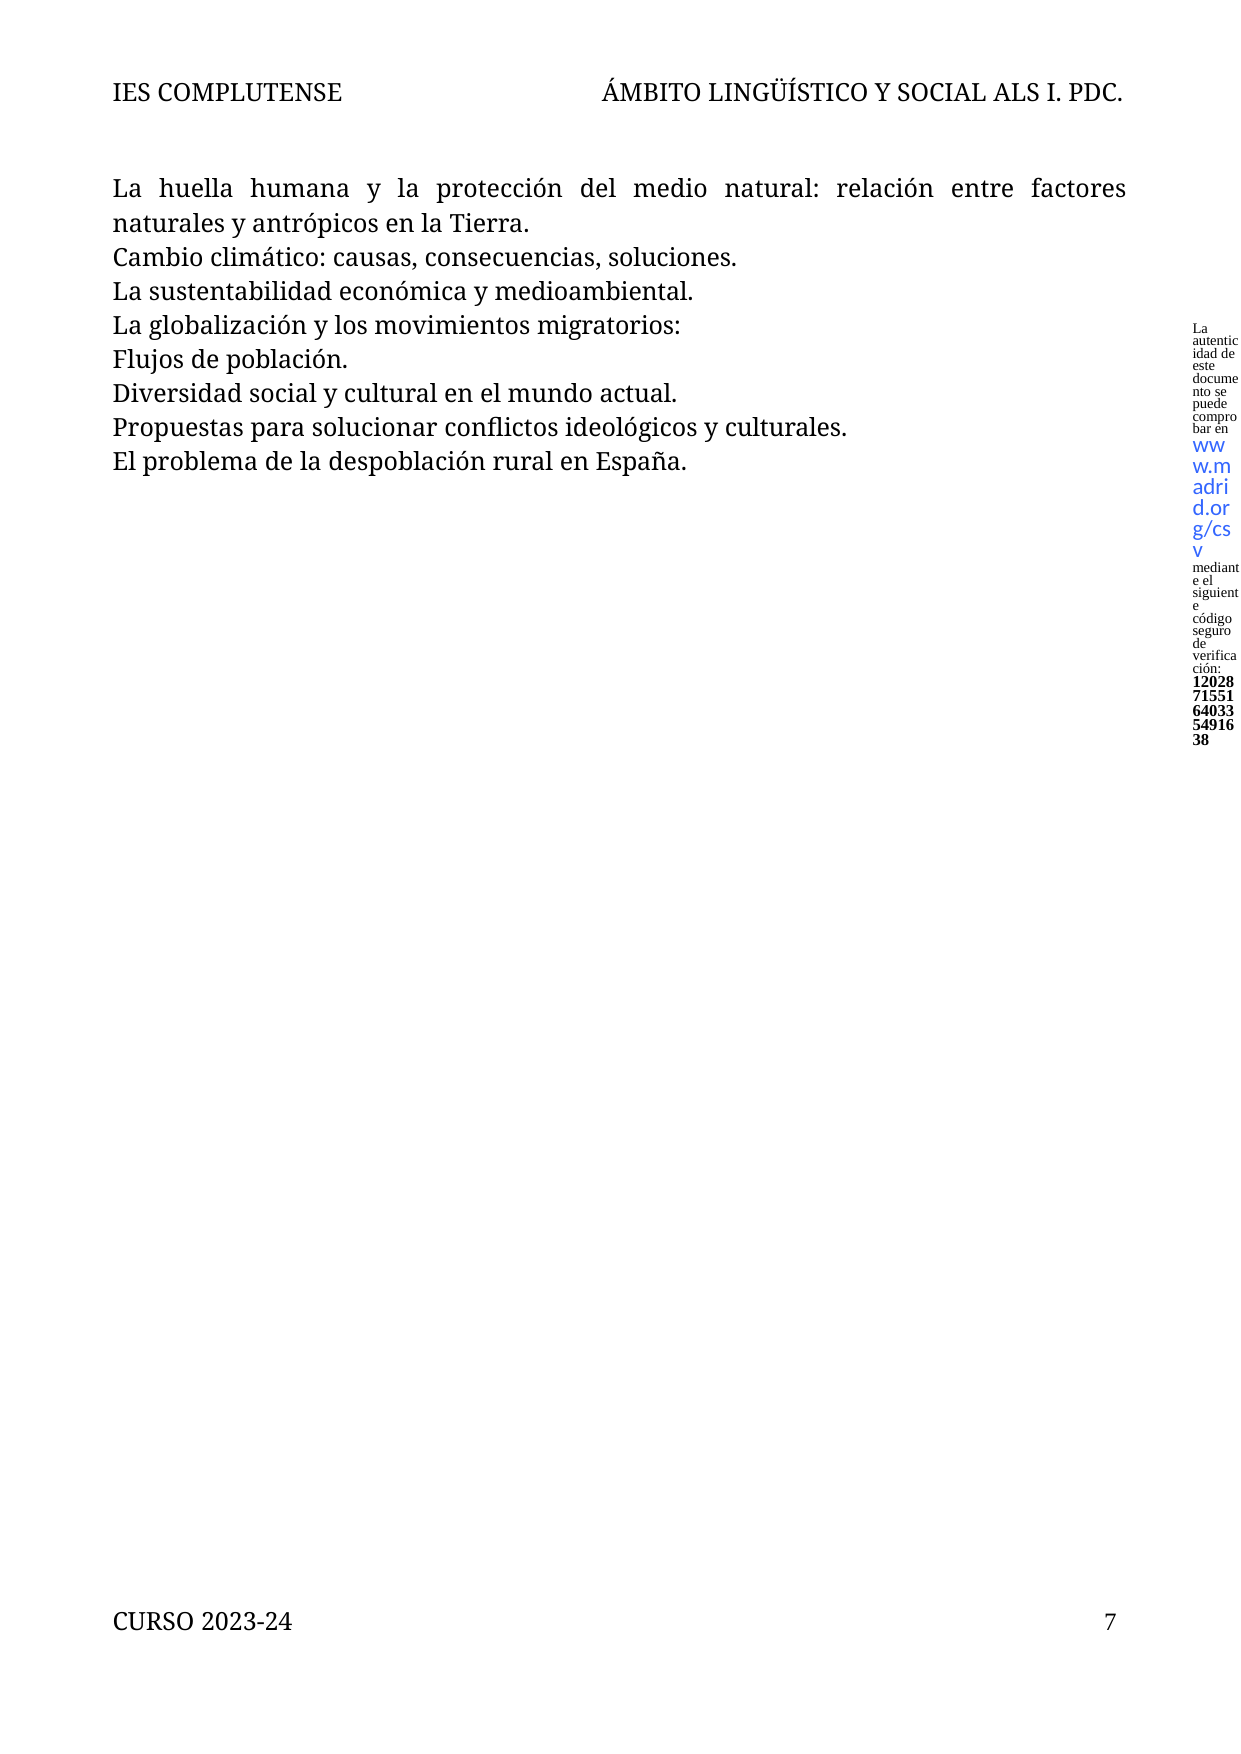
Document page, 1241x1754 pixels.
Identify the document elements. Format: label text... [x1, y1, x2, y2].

text La sustentabilidad económica y medioambiental. [112, 273, 1128, 307]
text Cambio climático: causas, consecuencias, soluciones. [112, 239, 1128, 273]
text [1190, 319, 1240, 823]
text Propuestas para solucionar conflictos ideológicos y culturales. [112, 409, 1128, 444]
text El problema de la despoblación rural en España. [112, 444, 1128, 478]
text La huella humana y la protección del medio natural: relación entre factores naturales y antrópicos en la Tierra. [112, 171, 1128, 239]
text La autenticidad de este documento se puede comprobar en www.madrid.org/csv mediante el siguiente código seguro de verificación: 1202871551640335491638 [1192, 323, 1240, 748]
text La globalización y los movimientos migratorios: [112, 307, 1128, 341]
text Diversidad social y cultural en el mundo actual. [112, 376, 1128, 409]
text Flujos de población. [112, 341, 1128, 376]
